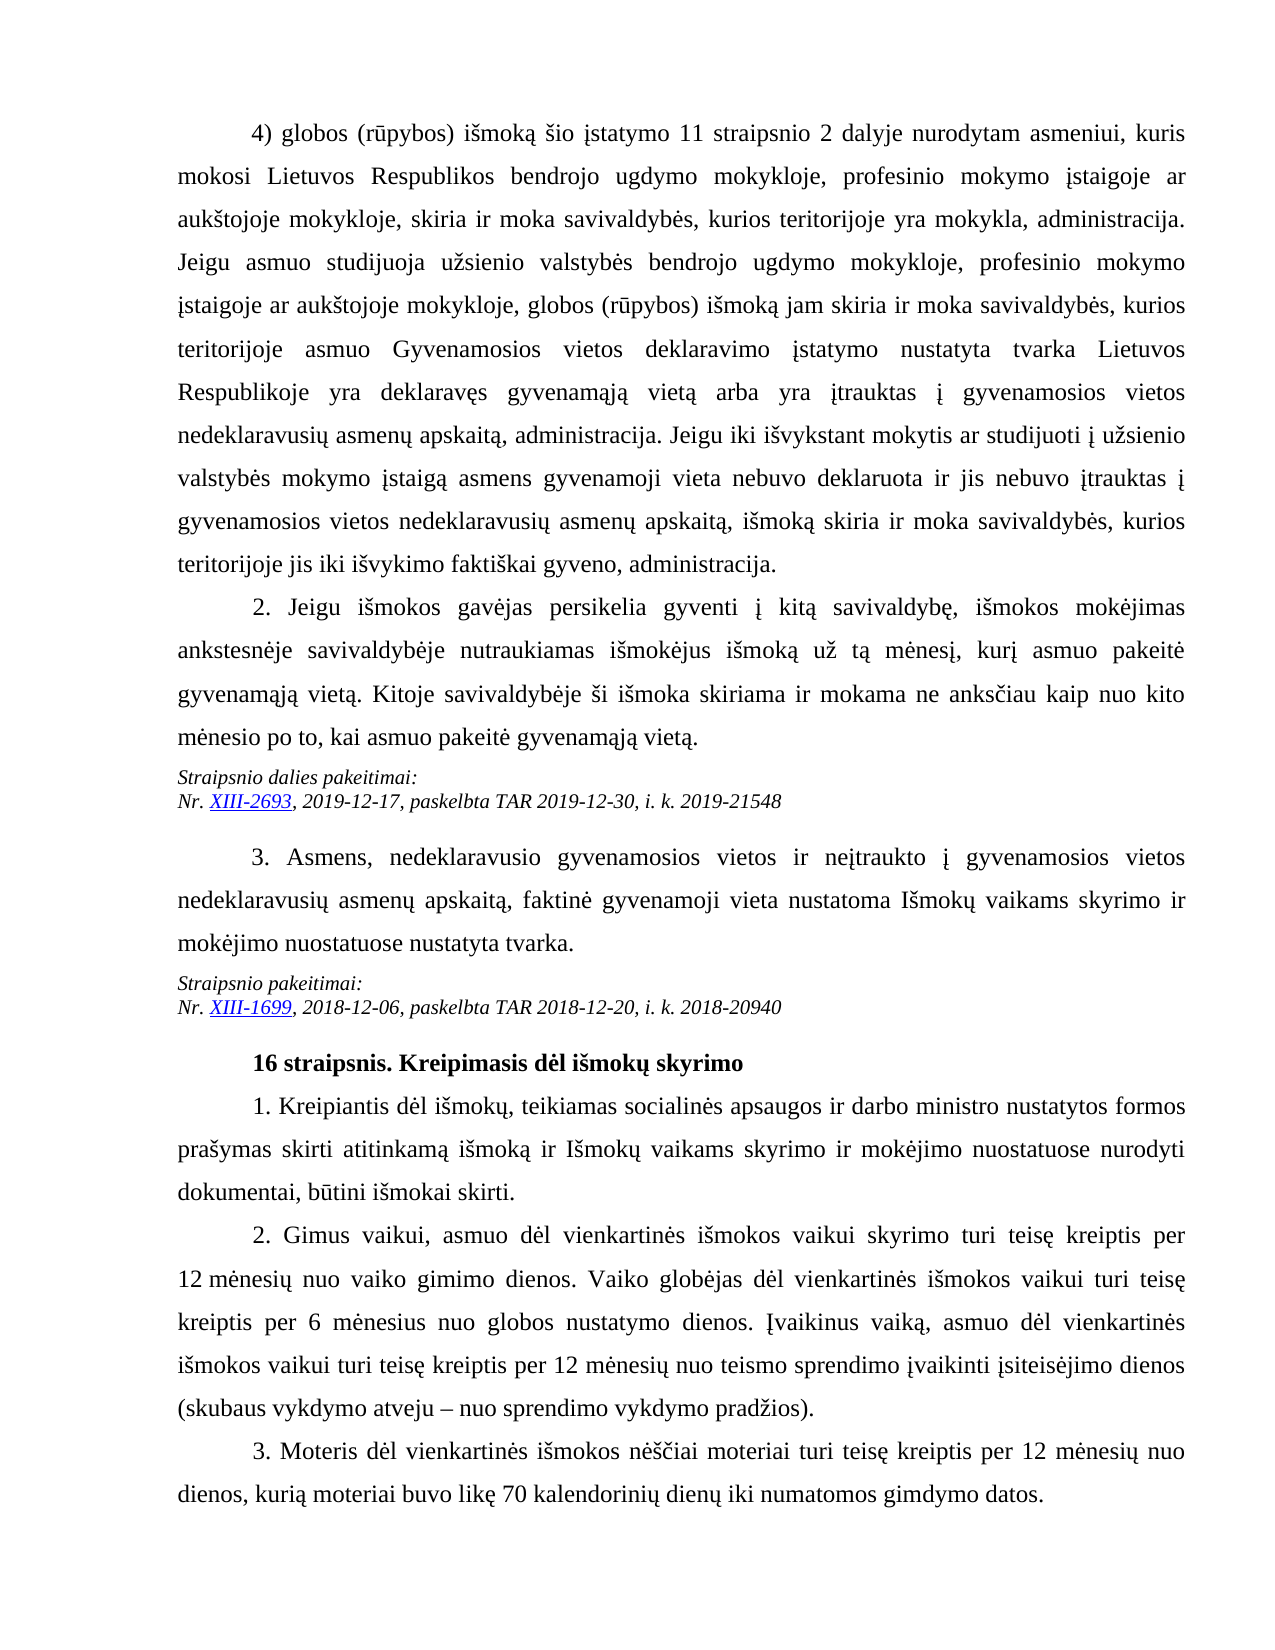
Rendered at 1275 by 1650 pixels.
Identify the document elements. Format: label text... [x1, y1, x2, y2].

text 2. Gimus vaikui, asmuo dėl vienkartinės išmokos vaikui skyrimo turi teisę kreiptis per 12 mėnesių nuo vaiko gimimo dienos. Vaiko globėjas dėl vienkartinės išmokos vaikui turi teisę kreiptis per 6 mėnesius nuo globos nustatymo dienos. Įvaikinus vaiką, asmuo dėl vienkartinės išmokos vaikui turi teisę kreiptis per 12 mėnesių nuo teismo sprendimo įvaikinti įsiteisėjimo dienos (skubaus vykdymo atveju – nuo sprendimo vykdymo pradžios). [177, 1221, 1186, 1422]
text Nr. XIII-1699, 2018-12-06, paskelbta TAR 2018-12-20, i. k. 2018-20940 [177, 995, 1186, 1019]
text 2. Jeigu išmokos gavėjas persikelia gyventi į kitą savivaldybę, išmokos mokėjimas ankstesnėje savivaldybėje nutraukiamas išmokėjus išmoką už tą mėnesį, kurį asmuo pakeitė gyvenamąją vietą. Kitoje savivaldybėje ši išmoka skiriama ir mokama ne anksčiau kaip nuo kito mėnesio po to, kai asmuo pakeitė gyvenamąją vietą. [177, 592, 1186, 751]
text Straipsnio dalies pakeitimai: [177, 765, 1186, 789]
text 1. Kreipiantis dėl išmokų, teikiamas socialinės apsaugos ir darbo ministro nustatytos formos prašymas skirti atitinkamą išmoką ir Išmokų vaikams skyrimo ir mokėjimo nuostatuose nurodyti dokumentai, būtini išmokai skirti. [177, 1091, 1186, 1206]
text Nr. XIII-2693, 2019-12-17, paskelbta TAR 2019-12-30, i. k. 2019-21548 [177, 789, 1186, 813]
text 3. Asmens, nedeklaravusio gyvenamosios vietos ir neįtraukto į gyvenamosios vietos nedeklaravusių asmenų apskaitą, faktinė gyvenamoji vieta nustatoma Išmokų vaikams skyrimo ir mokėjimo nuostatuose nustatyta tvarka. [177, 842, 1186, 957]
text 4) globos (rūpybos) išmoką šio įstatymo 11 straipsnio 2 dalyje nurodytam asmeniui, kuris mokosi Lietuvos Respublikos bendrojo ugdymo mokykloje, profesinio mokymo įstaigoje ar aukštojoje mokykloje, skiria ir moka savivaldybės, kurios teritorijoje yra mokykla, administracija. Jeigu asmuo studijuoja užsienio valstybės bendrojo ugdymo mokykloje, profesinio mokymo įstaigoje ar aukštojoje mokykloje, globos (rūpybos) išmoką jam skiria ir moka savivaldybės, kurios teritorijoje asmuo Gyvenamosios vietos deklaravimo įstatymo nustatyta tvarka Lietuvos Respublikoje yra deklaravęs gyvenamąją vietą arba yra įtrauktas į gyvenamosios vietos nedeklaravusių asmenų apskaitą, administracija. Jeigu iki išvykstant mokytis ar studijuoti į užsienio valstybės mokymo įstaigą asmens gyvenamoji vieta nebuvo deklaruota ir jis nebuvo įtrauktas į gyvenamosios vietos nedeklaravusių asmenų apskaitą, išmoką skiria ir moka savivaldybės, kurios teritorijoje jis iki išvykimo faktiškai gyveno, administracija. [177, 118, 1186, 578]
text 16 straipsnis. Kreipimasis dėl išmokų skyrimo [177, 1048, 1186, 1077]
text 3. Moteris dėl vienkartinės išmokos nėščiai moteriai turi teisę kreiptis per 12 mėnesių nuo dienos, kurią moteriai buvo likę 70 kalendorinių dienų iki numatomos gimdymo datos. [177, 1436, 1186, 1508]
text Straipsnio pakeitimai: [177, 971, 1186, 995]
